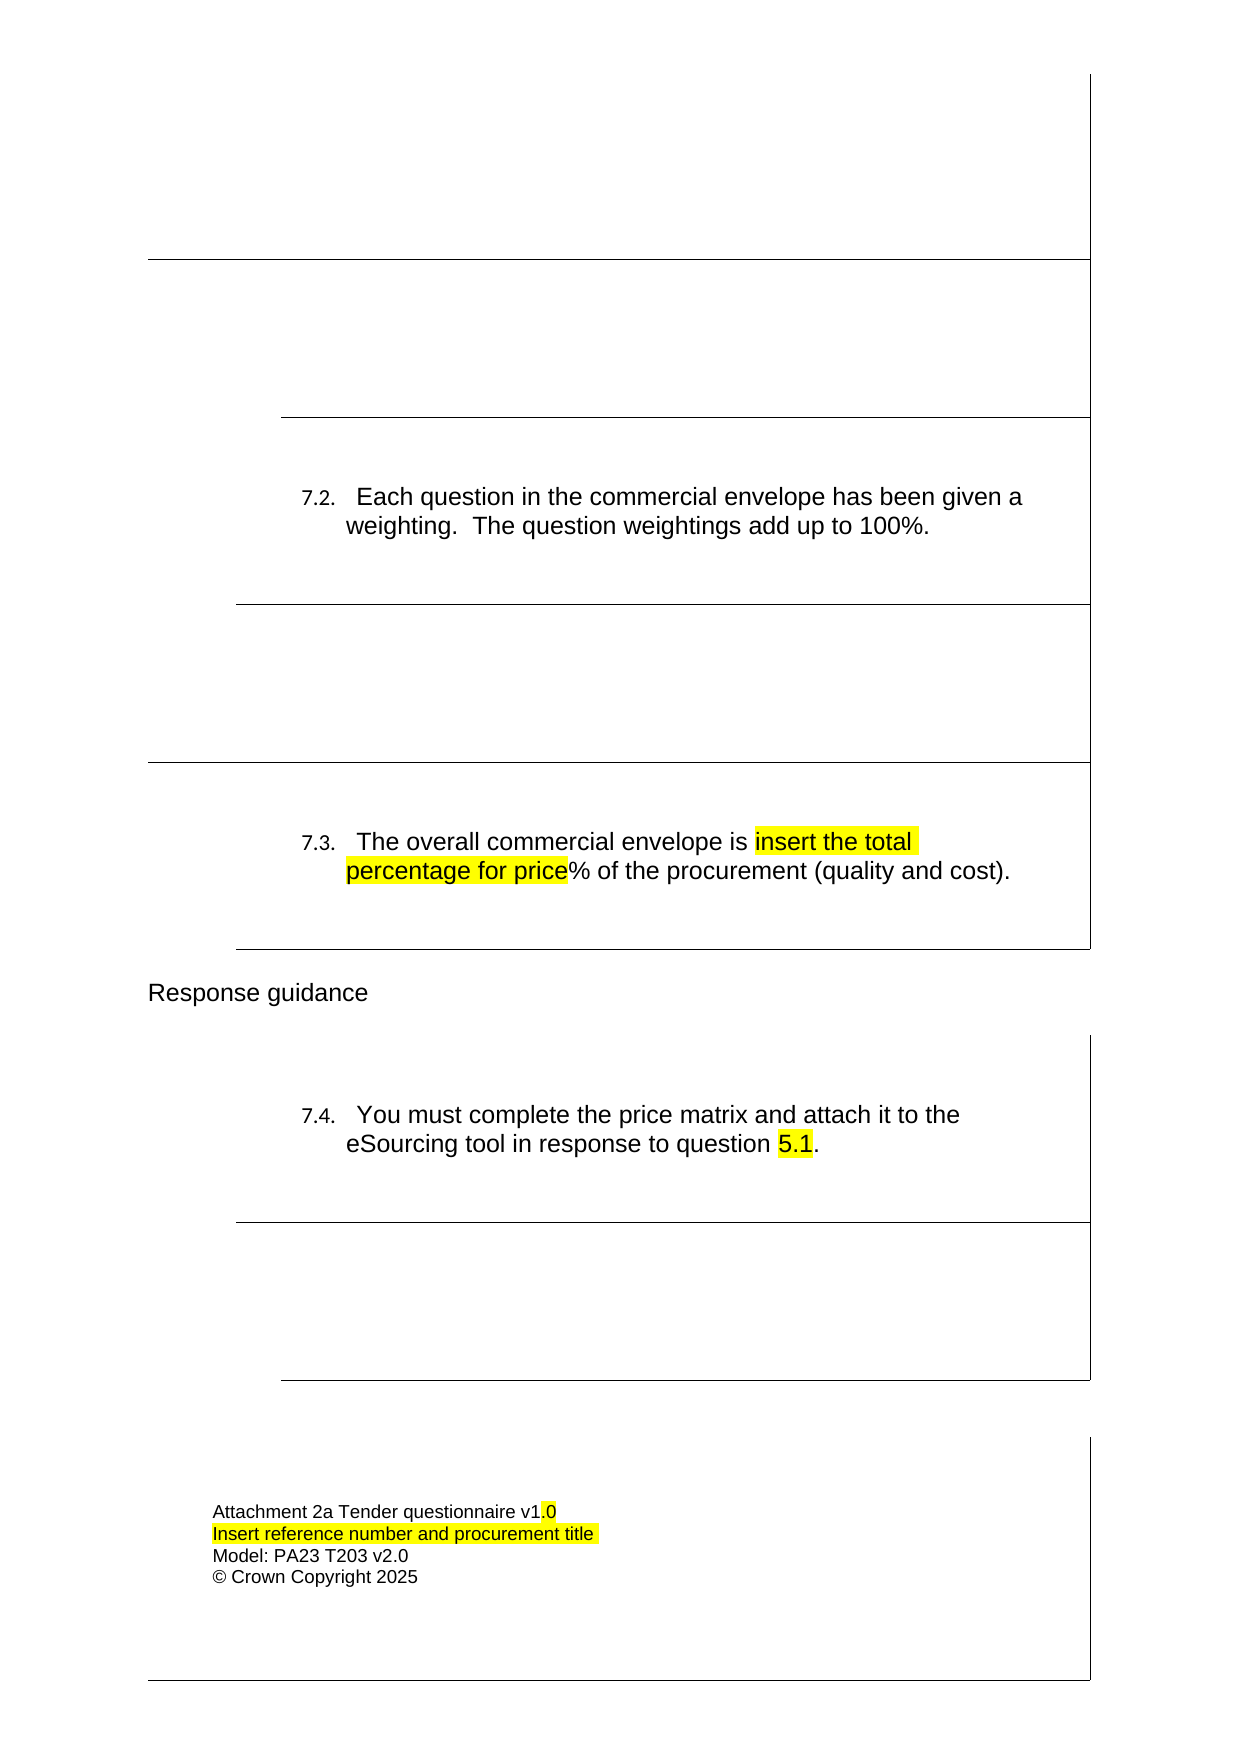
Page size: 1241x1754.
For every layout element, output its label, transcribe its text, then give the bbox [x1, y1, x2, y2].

list Each question in the commercial envelope has been given a weighting. The question weightings add up to 100%. [236, 417, 1090, 604]
list The overall commercial envelope is insert the total percentage for price% of the procurement (quality and cost). [236, 762, 1090, 949]
list You must complete the price matrix and attach it to the eSourcing tool in response to question 5.1. [236, 1035, 1090, 1222]
subtitle Response guidance [148, 978, 1049, 1006]
